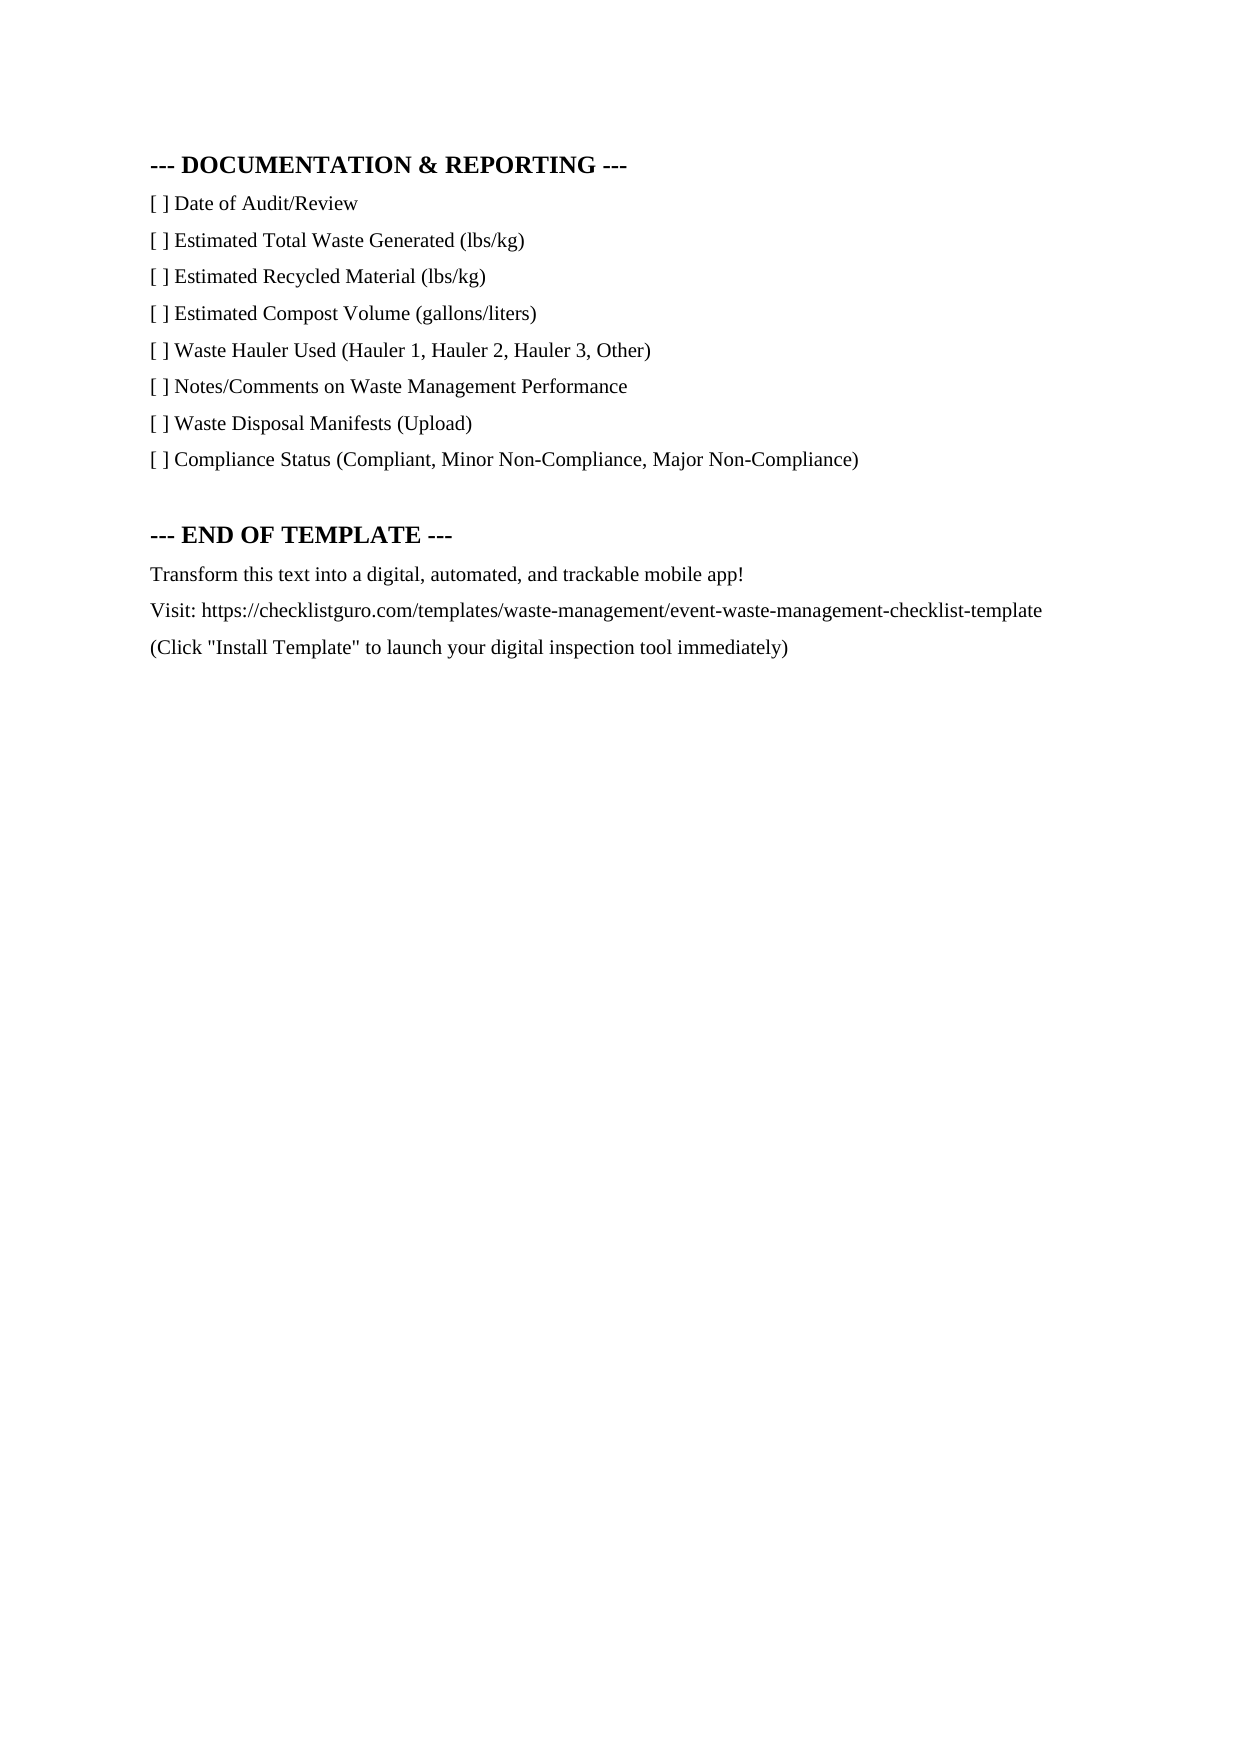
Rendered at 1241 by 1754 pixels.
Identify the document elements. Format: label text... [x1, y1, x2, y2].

text [ ] Estimated Recycled Material (lbs/kg) [150, 264, 1090, 288]
text [ ] Notes/Comments on Waste Management Performance [150, 374, 1090, 398]
text [ ] Estimated Total Waste Generated (lbs/kg) [150, 228, 1090, 252]
text [ ] Waste Disposal Manifests (Upload) [150, 411, 1090, 435]
text (Click "Install Template" to launch your digital inspection tool immediately) [150, 635, 1090, 659]
text [ ] Date of Audit/Review [150, 191, 1090, 215]
text [ ] Estimated Compost Volume (gallons/liters) [150, 301, 1090, 325]
text [ ] Waste Hauler Used (Hauler 1, Hauler 2, Hauler 3, Other) [150, 337, 1090, 362]
text Visit: https://checklistguro.com/templates/waste-management/event-waste-management-checklist-template [150, 598, 1090, 622]
text [ ] Compliance Status (Compliant, Minor Non-Compliance, Major Non-Compliance) [150, 447, 1090, 471]
text Transform this text into a digital, automated, and trackable mobile app! [150, 562, 1090, 586]
text --- END OF TEMPLATE --- [150, 520, 1090, 549]
text --- DOCUMENTATION & REPORTING --- [150, 150, 1090, 179]
